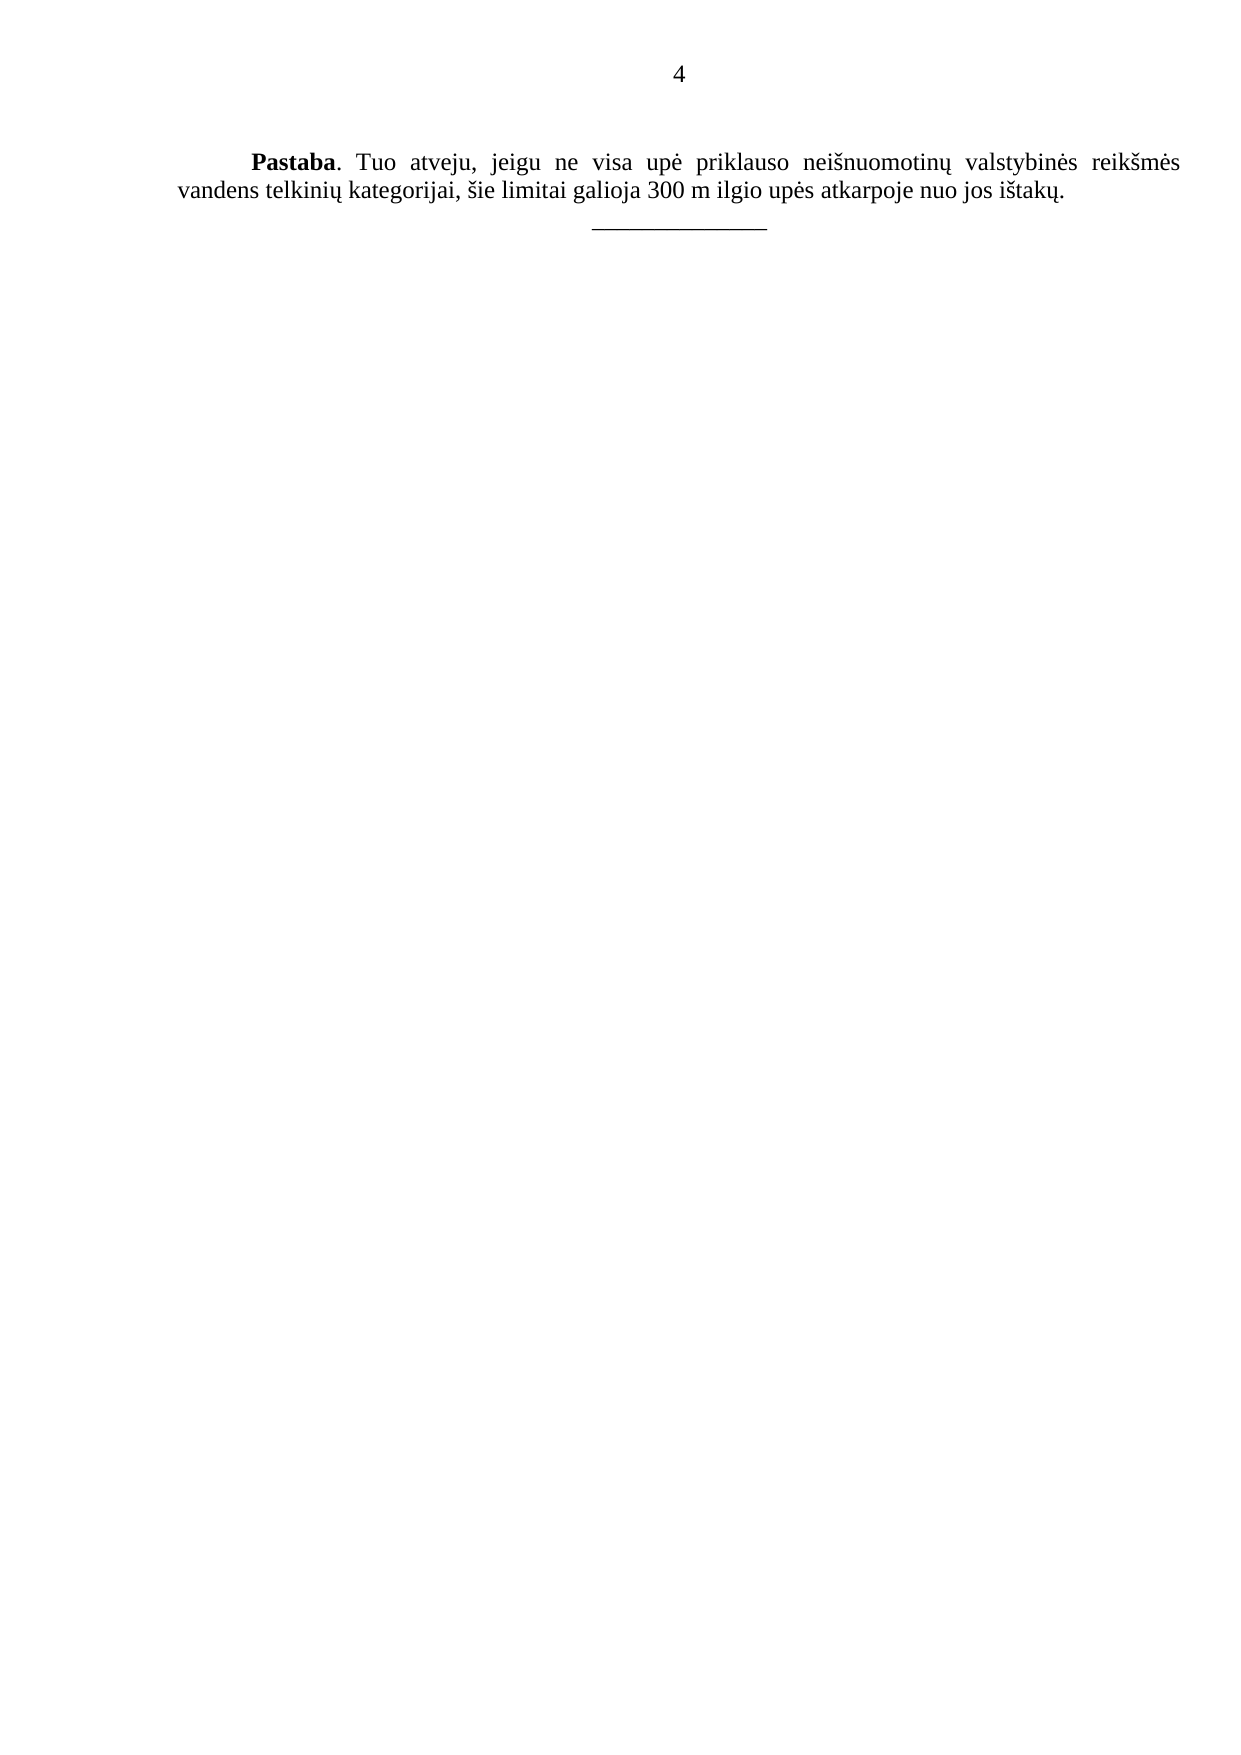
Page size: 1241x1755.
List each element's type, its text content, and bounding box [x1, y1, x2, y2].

text ______________ [177, 204, 1181, 233]
text Pastaba. Tuo atveju, jeigu ne visa upė priklauso neišnuomotinų valstybinės reikšmės vandens telkinių kategorijai, šie limitai galioja 300 m ilgio upės atkarpoje nuo jos ištakų. [177, 147, 1181, 204]
